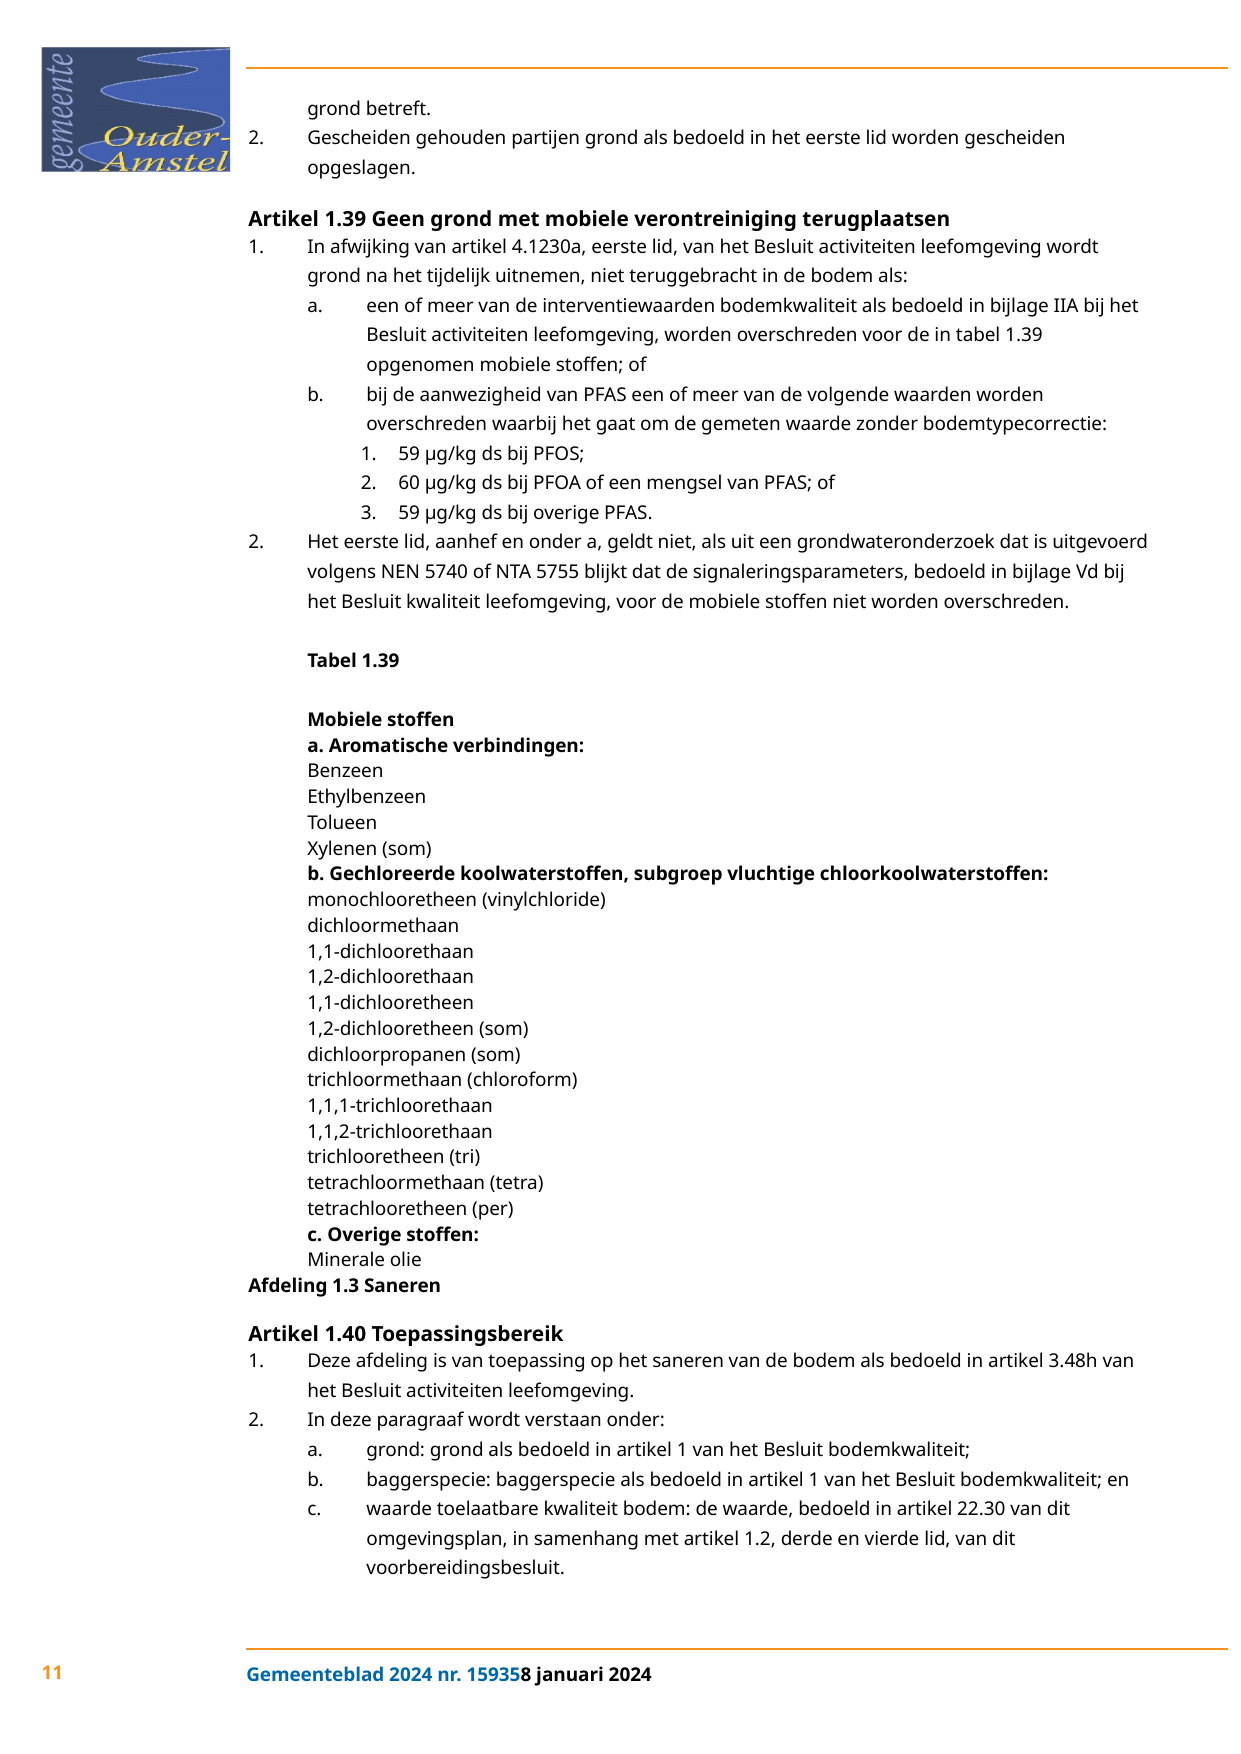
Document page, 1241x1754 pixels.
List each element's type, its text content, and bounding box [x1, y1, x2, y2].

table_cell dichloormethaan [307, 912, 1211, 938]
list waarde toelaatbare kwaliteit bodem: de waarde, bedoeld in artikel 22.30 van dit omgevingsplan, in samenhang met artikel 1.2, derde en vierde lid, van dit voorbereidingsbesluit. [307, 1495, 1152, 1580]
table_cell Tolueen [307, 809, 1211, 835]
list In deze paragraaf wordt verstaan onder: [248, 1407, 1152, 1432]
table_cell 1,2-dichlooretheen (som) [307, 1015, 1211, 1041]
list baggerspecie: baggerspecie als bedoeld in artikel 1 van het Besluit bodemkwaliteit; en [307, 1466, 1152, 1491]
table_cell a. Aromatische verbindingen: [307, 732, 1211, 758]
table_cell tetrachloormethaan (tetra) [307, 1169, 1211, 1195]
table_header Mobiele stoffen [307, 706, 1211, 732]
list een of meer van de interventiewaarden bodemkwaliteit als bedoeld in bijlage IIA bij het Besluit activiteiten leefomgeving, worden overschreden voor de in tabel 1.39 opgenomen mobiele stoffen; of [307, 292, 1152, 377]
table_cell 1,2-dichloorethaan [307, 964, 1211, 989]
table_cell monochlooretheen (vinylchloride) [307, 886, 1211, 912]
list 59 µg/kg ds bij PFOS; [361, 440, 1152, 466]
table_cell trichloormethaan (chloroform) [307, 1066, 1211, 1092]
list grond: grond als bedoeld in artikel 1 van het Besluit bodemkwaliteit; [307, 1436, 1152, 1462]
table_cell Xylenen (som) [307, 835, 1211, 861]
table_cell c. Overige stoffen: [307, 1221, 1211, 1247]
table_cell 1,1,2-trichloorethaan [307, 1118, 1211, 1144]
list Tabel 1.39 [248, 647, 1152, 673]
table_cell b. Gechloreerde koolwaterstoffen, subgroep vluchtige chloorkoolwaterstoffen: [307, 861, 1211, 886]
table_cell Minerale olie [307, 1247, 1211, 1272]
list Gescheiden gehouden partijen grond als bedoeld in het eerste lid worden gescheiden opgeslagen. [248, 124, 1152, 180]
list In afwijking van artikel 4.1230a, eerste lid, van het Besluit activiteiten leefomgeving wordt grond na het tijdelijk uitnemen, niet teruggebracht in de bodem als: [248, 233, 1152, 288]
text Afdeling 1.3 Saneren [248, 1272, 1152, 1298]
table_cell 1,1-dichlooretheen [307, 989, 1211, 1015]
table_cell trichlooretheen (tri) [307, 1144, 1211, 1169]
list Het eerste lid, aanhef en onder a, geldt niet, als uit een grondwateronderzoek dat is uitgevoerd volgens NEN 5740 of NTA 5755 blijkt dat de signaleringsparameters, bedoeld in bijlage Vd bij het Besluit kwaliteit leefomgeving, voor de mobiele stoffen niet worden overschreden. [248, 529, 1152, 613]
table_cell dichloorpropanen (som) [307, 1041, 1211, 1066]
table_cell Ethylbenzeen [307, 784, 1211, 809]
table_cell 1,1-dichloorethaan [307, 938, 1211, 963]
text Artikel 1.40 Toepassingsbereik [248, 1319, 1152, 1347]
text Artikel 1.39 Geen grond met mobiele verontreiniging terugplaatsen [248, 204, 1152, 233]
picture [41, 47, 231, 172]
list grond betreft. [248, 95, 1152, 121]
list bij de aanwezigheid van PFAS een of meer van de volgende waarden worden overschreden waarbij het gaat om de gemeten waarde zonder bodemtypecorrectie: [307, 381, 1152, 436]
list 60 µg/kg ds bij PFOA of een mengsel van PFAS; of [361, 469, 1152, 495]
list Deze afdeling is van toepassing op het saneren van de bodem als bedoeld in artikel 3.48h van het Besluit activiteiten leefomgeving. [248, 1347, 1152, 1403]
list 59 µg/kg ds bij overige PFAS. [361, 499, 1152, 525]
table_cell Benzeen [307, 758, 1211, 783]
table_cell 1,1,1-trichloorethaan [307, 1092, 1211, 1118]
table_cell tetrachlooretheen (per) [307, 1195, 1211, 1221]
